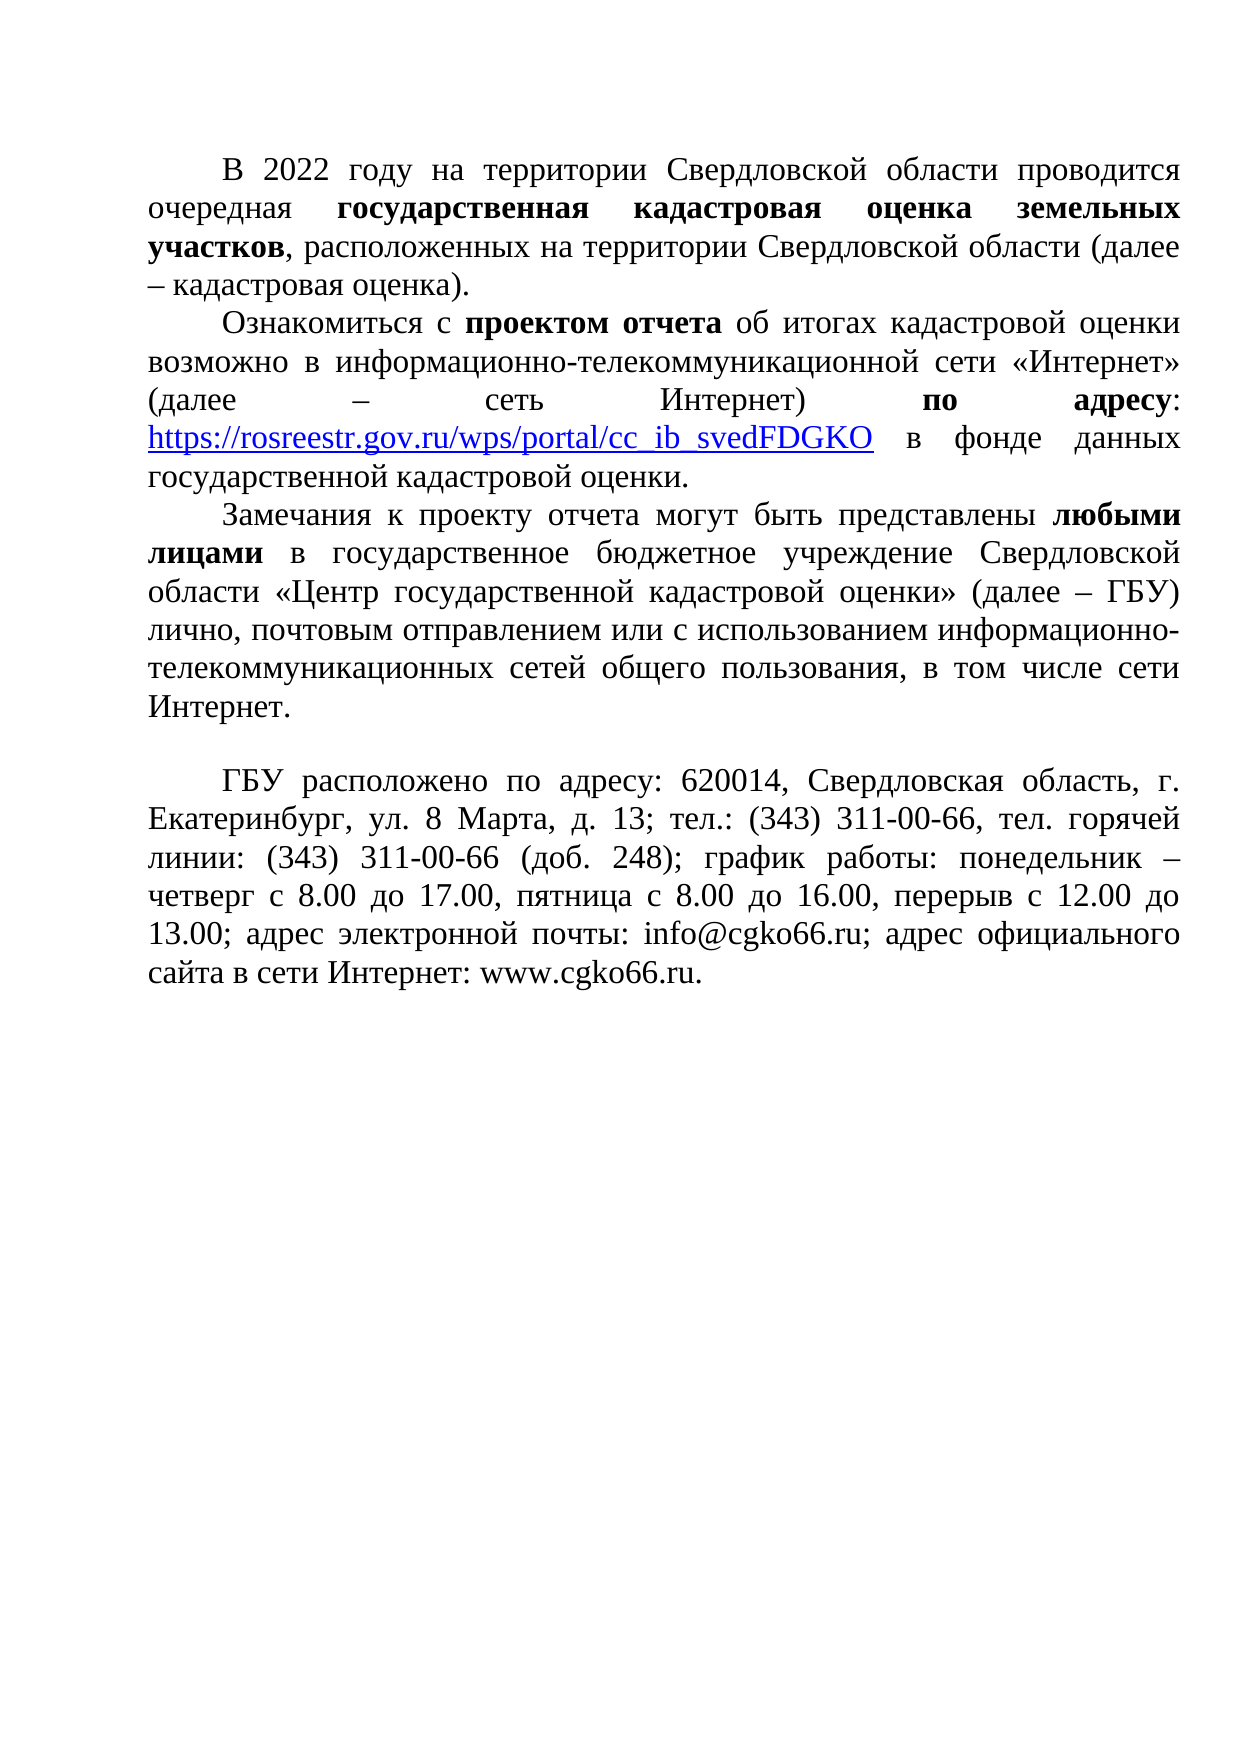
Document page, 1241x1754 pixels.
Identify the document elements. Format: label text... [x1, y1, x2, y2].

text Замечания к проекту отчета могут быть представлены любыми лицами в государственное бюджетное учреждение Свердловской области «Центр государственной кадастровой оценки» (далее – ГБУ) лично, почтовым отправлением или с использованием информационно-телекоммуникационных сетей общего пользования, в том числе сети Интернет. [148, 494, 1181, 724]
text Ознакомиться с проектом отчета об итогах кадастровой оценки возможно в информационно-телекоммуникационной сети «Интернет» (далее – сеть Интернет) по адресу: https://rosreestr.gov.ru/wps/portal/cc_ib_svedFDGKO в фонде данных государственной кадастровой оценки. [148, 303, 1181, 494]
text ГБУ расположено по адресу: 620014, Свердловская область, г. Екатеринбург, ул. 8 Марта, д. 13; тел.: (343) 311-00-66, тел. горячей линии: (343) 311-00-66 (доб. 248); график работы: понедельник – четверг с 8.00 до 17.00, пятница с 8.00 до 16.00, перерыв с 12.00 до 13.00; адрес электронной почты: info@cgko66.ru; адрес официального сайта в сети Интернет: www.cgko66.ru. [148, 760, 1181, 990]
text В 2022 году на территории Свердловской области проводится очередная государственная кадастровая оценка земельных участков, расположенных на территории Свердловской области (далее – кадастровая оценка). [148, 149, 1181, 303]
